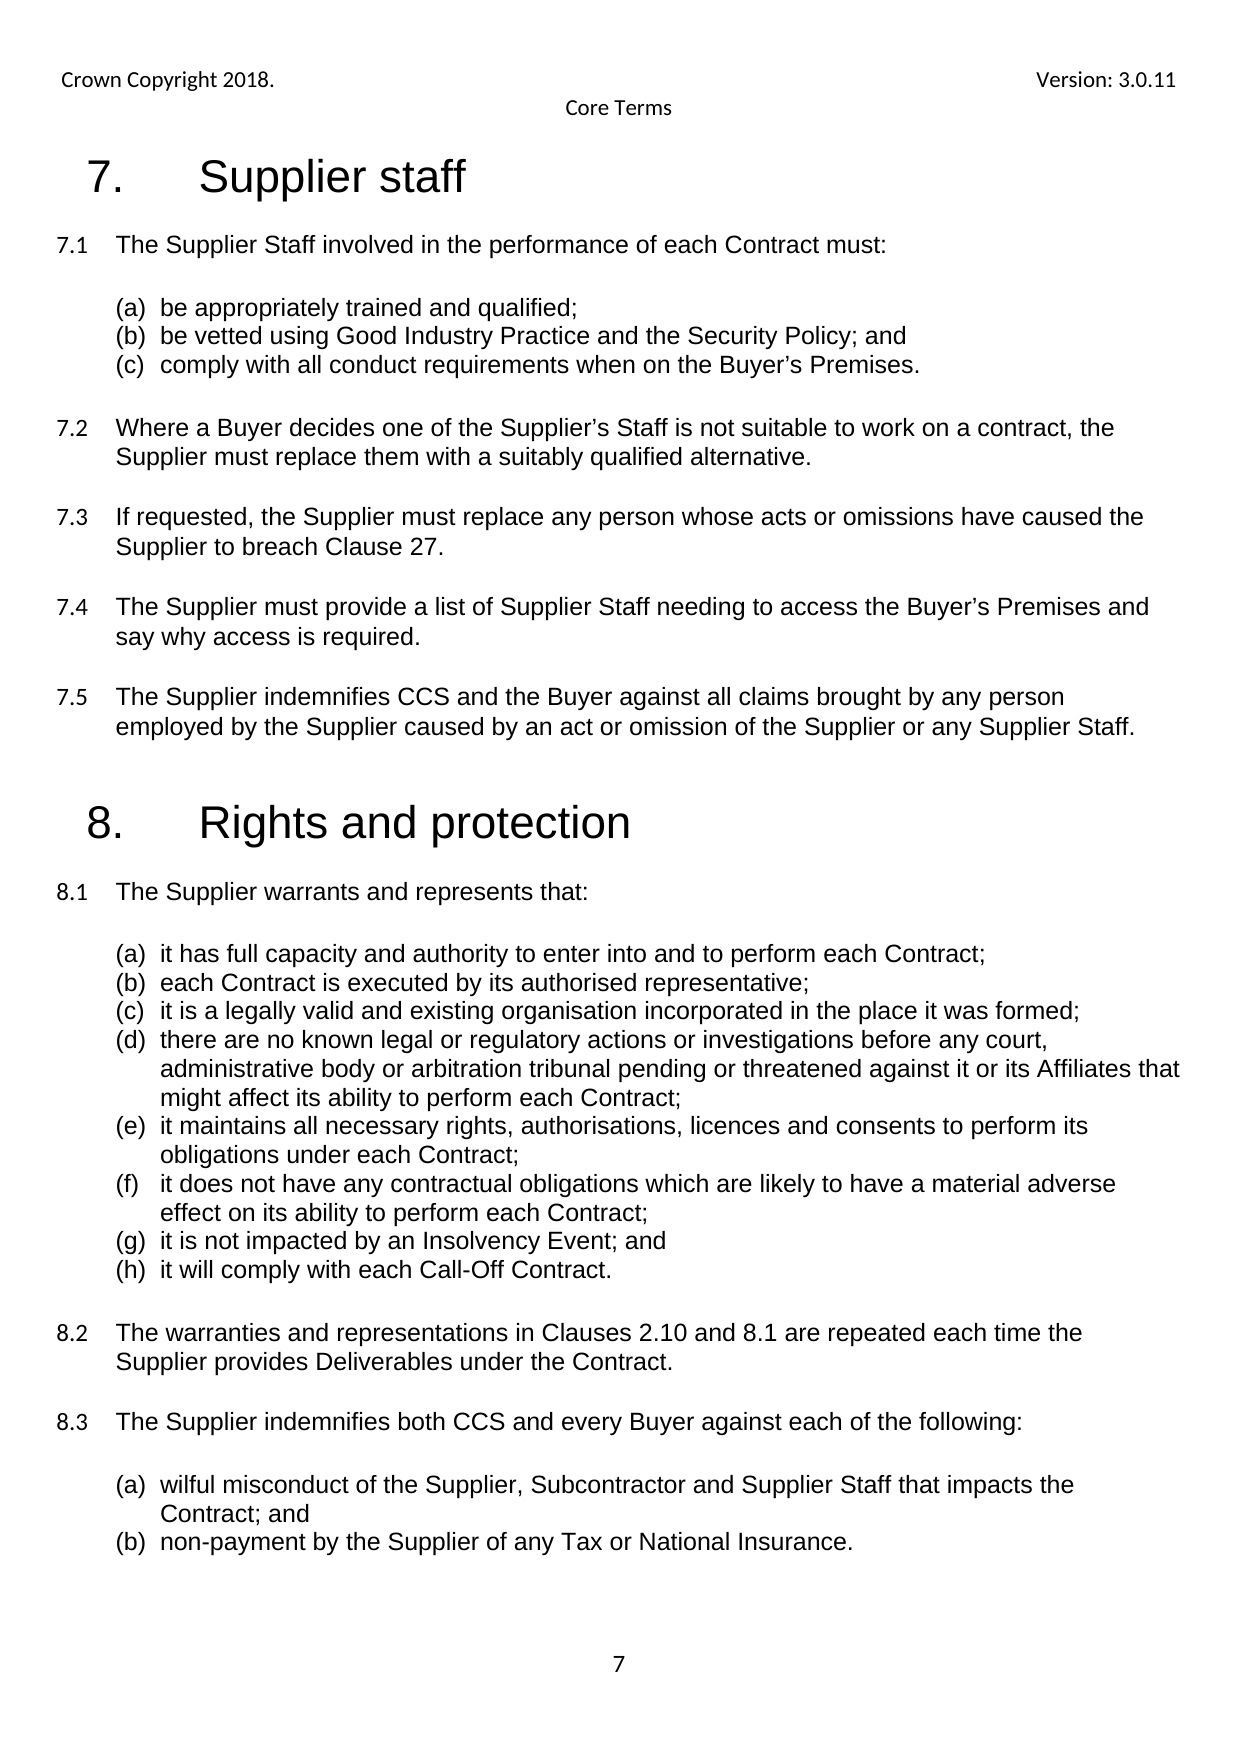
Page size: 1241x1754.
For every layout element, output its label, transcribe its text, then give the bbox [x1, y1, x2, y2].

list The Supplier Staff involved in the performance of each Contract must: [56, 229, 1181, 290]
list it maintains all necessary rights, authorisations, licences and consents to perform its obligations under each Contract; [115, 1111, 1181, 1169]
list wilful misconduct of the Supplier, Subcontractor and Supplier Staff that impacts the Contract; and [115, 1470, 1181, 1527]
list The warranties and representations in Clauses 2.10 and 8.1 are repeated each time the Supplier provides Deliverables under the Contract. [56, 1317, 1181, 1406]
list The Supplier indemnifies both CCS and every Buyer against each of the following: [56, 1406, 1181, 1437]
list If requested, the Supplier must replace any person whose acts or omissions have caused the Supplier to breach Clause 27. [56, 501, 1181, 591]
list The Supplier indemnifies CCS and the Buyer against all claims brought by any person employed by the Supplier caused by an act or omission of the Supplier or any Supplier Staff. [56, 681, 1181, 771]
list comply with all conduct requirements when on the Buyer’s Premises. [115, 350, 1181, 379]
list Where a Buyer decides one of the Supplier’s Staff is not suitable to work on a contract, the Supplier must replace them with a suitably qualified alternative. [56, 412, 1181, 501]
list non-payment by the Supplier of any Tax or National Insurance. [115, 1527, 1181, 1556]
subtitle Supplier staff [86, 149, 1181, 202]
list each Contract is executed by its authorised representative; [115, 967, 1181, 996]
list it does not have any contractual obligations which are likely to have a material adverse effect on its ability to perform each Contract; [115, 1169, 1181, 1226]
list there are no known legal or regulatory actions or investigations before any court, administrative body or arbitration tribunal pending or threatened against it or its Affiliates that might affect its ability to perform each Contract; [115, 1025, 1181, 1111]
list be appropriately trained and qualified; [115, 292, 1181, 321]
list it will comply with each Call-Off Contract. [115, 1255, 1181, 1284]
list The Supplier warrants and represents that: [56, 876, 1181, 937]
list it has full capacity and authority to enter into and to perform each Contract; [115, 939, 1181, 967]
subtitle Rights and protection [86, 796, 1181, 848]
list it is not impacted by an Insolvency Event; and [115, 1226, 1181, 1255]
list it is a legally valid and existing organisation incorporated in the place it was formed; [115, 996, 1181, 1025]
list be vetted using Good Industry Practice and the Security Policy; and [115, 321, 1181, 350]
list The Supplier must provide a list of Supplier Staff needing to access the Buyer’s Premises and say why access is required. [56, 591, 1181, 681]
